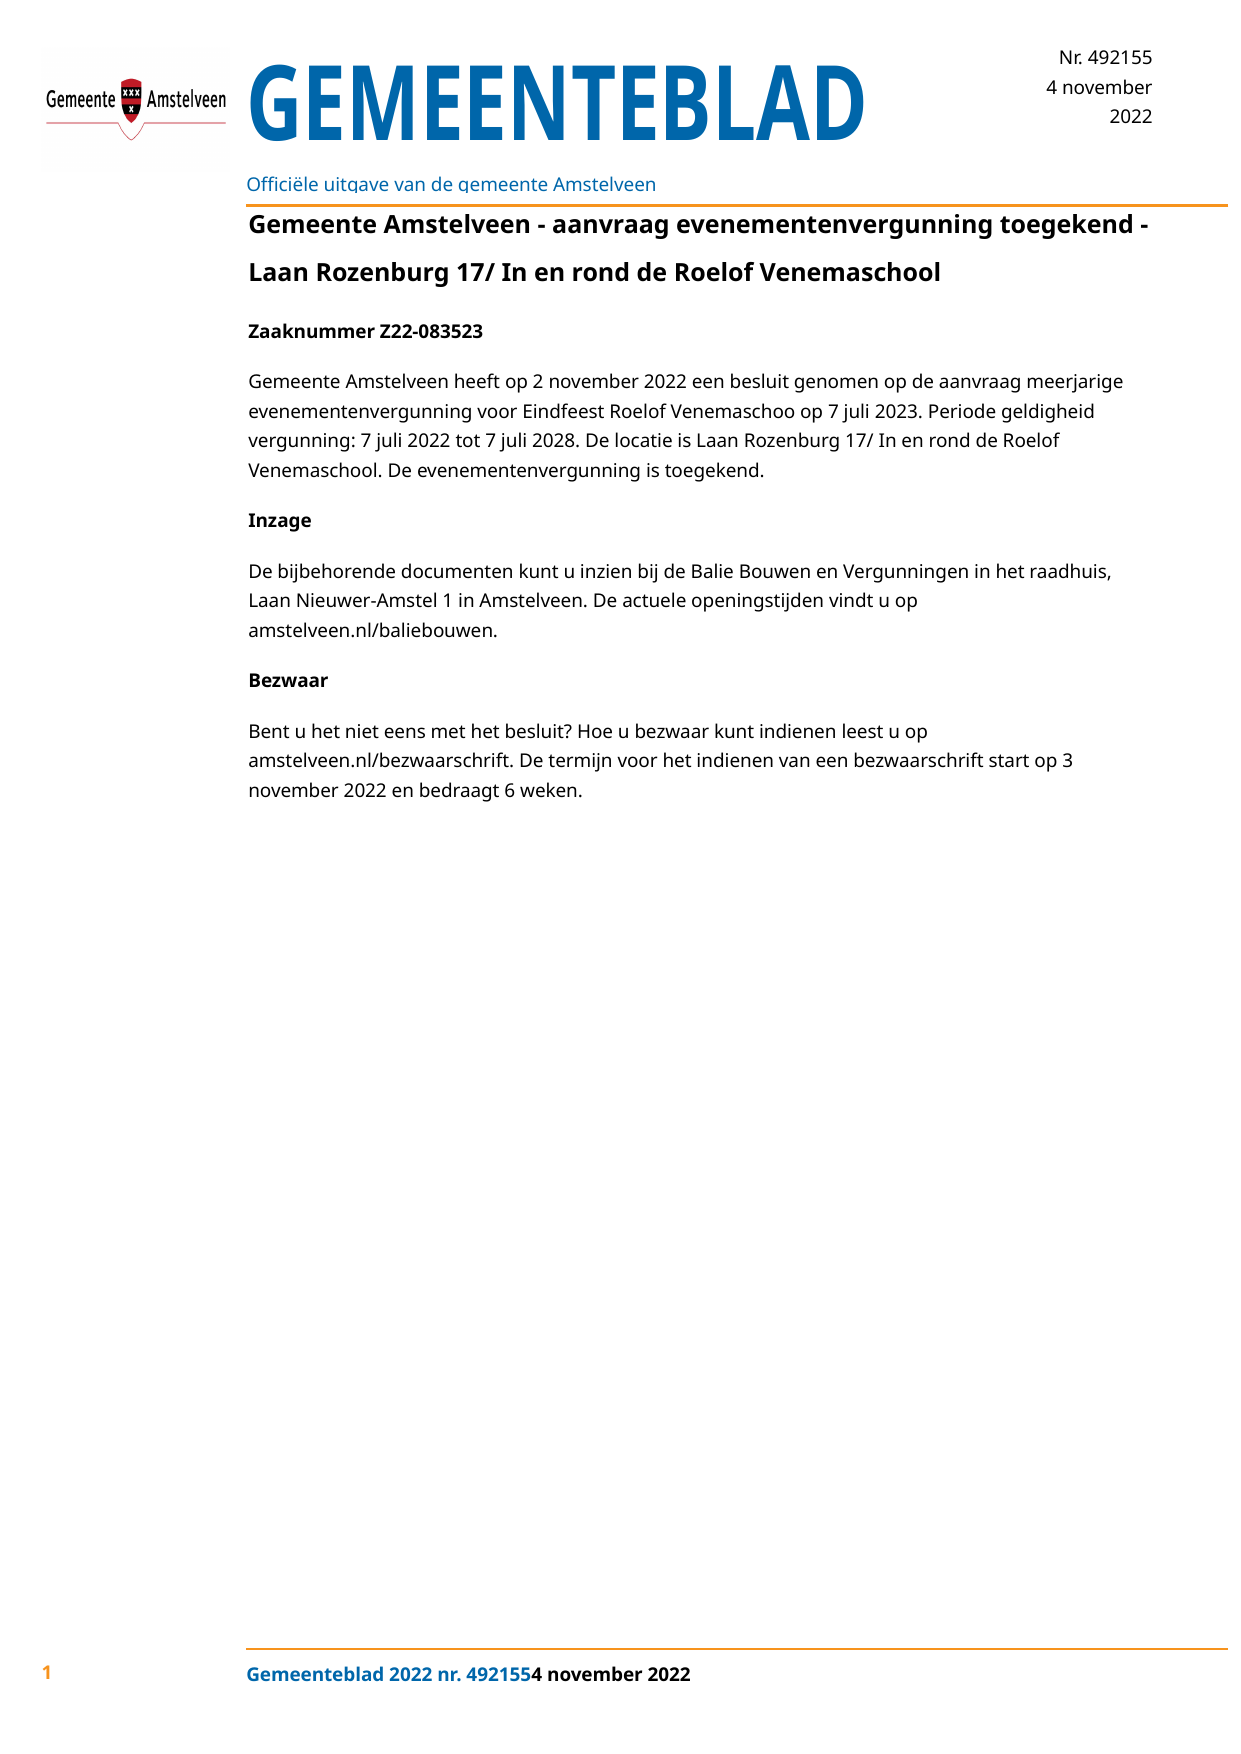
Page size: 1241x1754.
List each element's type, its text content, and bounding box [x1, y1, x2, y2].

text Inzage [248, 507, 1152, 533]
text Bezwaar [248, 667, 1152, 693]
text Gemeente Amstelveen - aanvraag evenementenvergunning toegekend - Laan Rozenburg 17/ In en rond de Roelof Venemaschool [248, 207, 1152, 288]
picture [41, 47, 231, 172]
text Zaaknummer Z22-083523 [248, 318, 1152, 344]
text De bijbehorende documenten kunt u inzien bij de Balie Bouwen en Vergunningen in het raadhuis, Laan Nieuwer-Amstel 1 in Amstelveen. De actuele openingstijden vindt u op amstelveen.nl/baliebouwen. [248, 558, 1152, 643]
text Gemeente Amstelveen heeft op 2 november 2022 een besluit genomen op de aanvraag meerjarige evenementenvergunning voor Eindfeest Roelof Venemaschoo op 7 juli 2023. Periode geldigheid vergunning: 7 juli 2022 tot 7 juli 2028. De locatie is Laan Rozenburg 17/ In en rond de Roelof Venemaschool. De evenementenvergunning is toegekend. [248, 368, 1152, 483]
text Bent u het niet eens met het besluit? Hoe u bezwaar kunt indienen leest u op amstelveen.nl/bezwaarschrift. De termijn voor het indienen van een bezwaarschrift start op 3 november 2022 en bedraagt 6 weken. [248, 718, 1152, 803]
